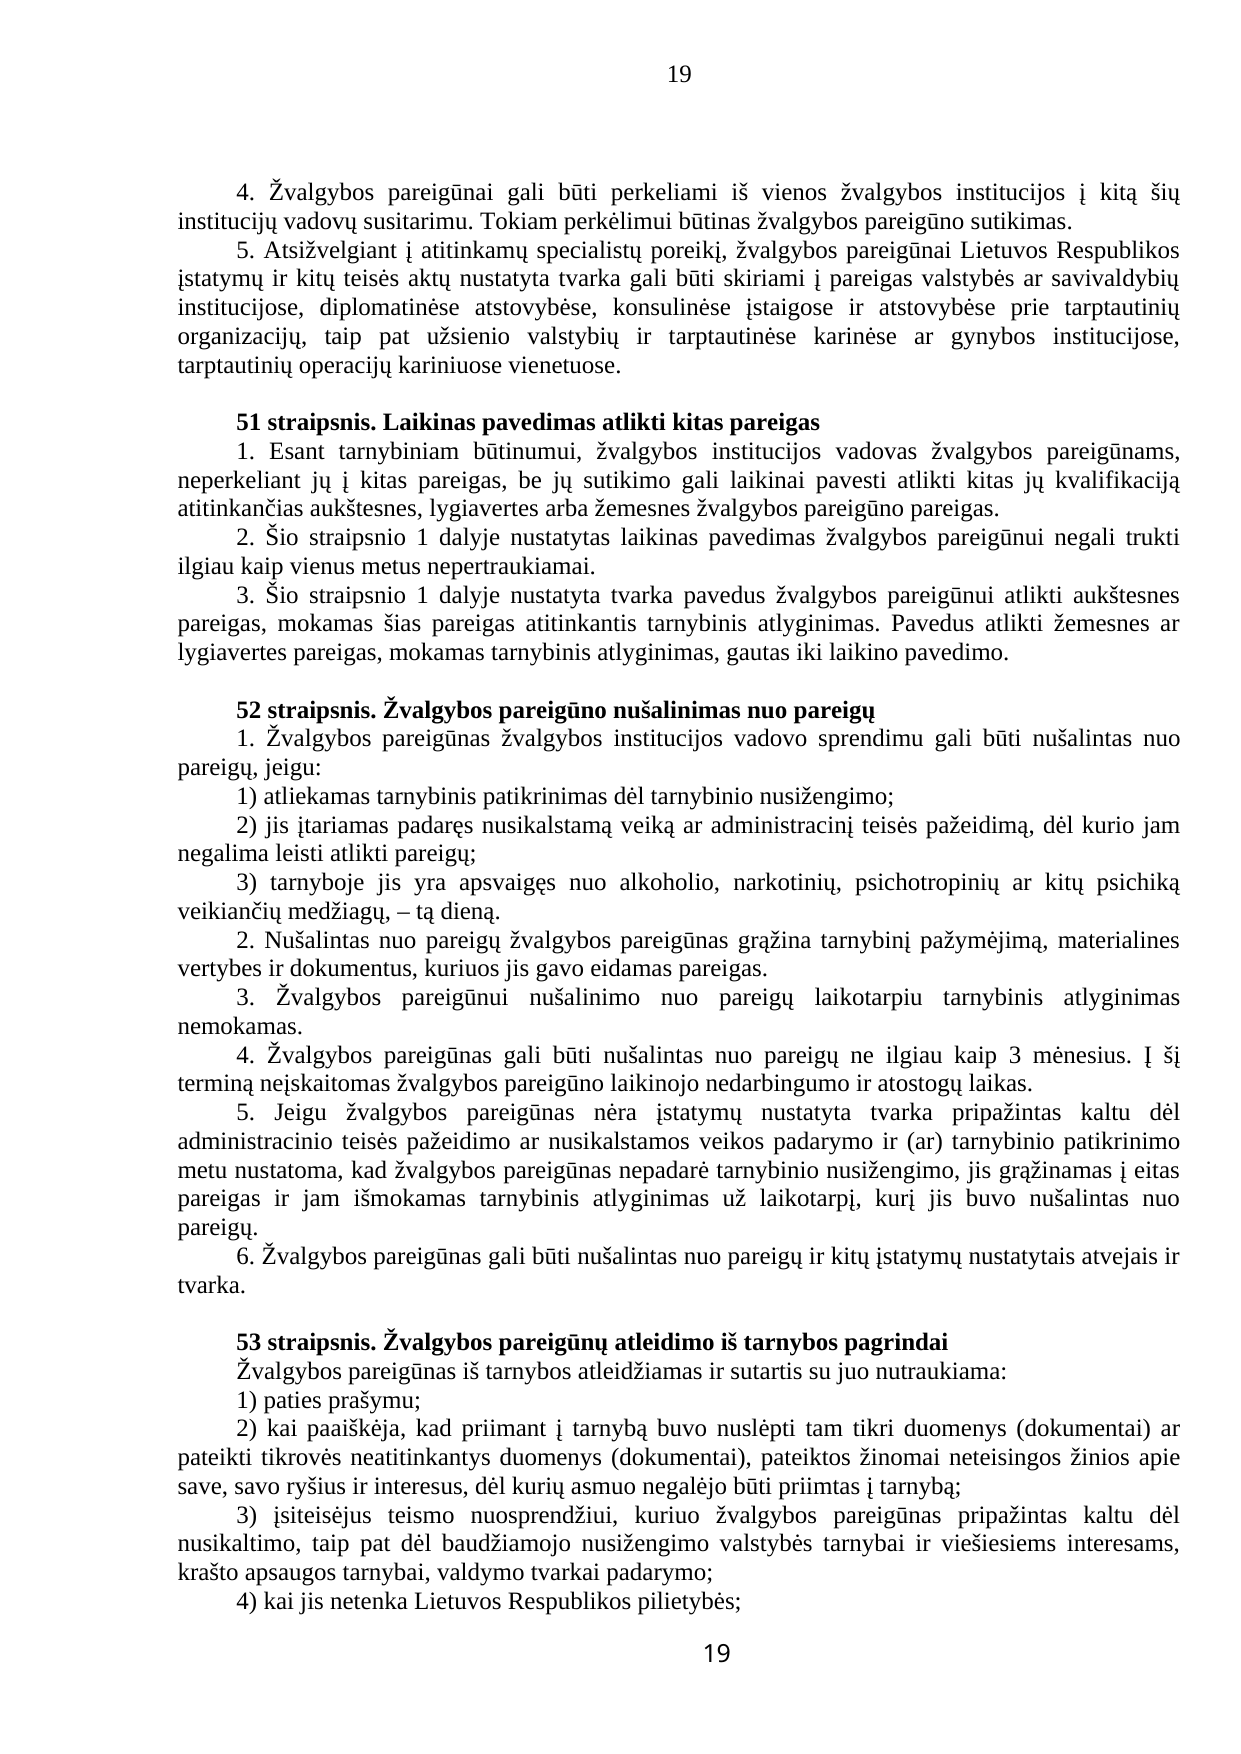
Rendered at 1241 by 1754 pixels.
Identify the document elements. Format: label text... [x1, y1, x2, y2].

text 3. Žvalgybos pareigūnui nušalinimo nuo pareigų laikotarpiu tarnybinis atlyginimas nemokamas. [177, 982, 1181, 1040]
text 3. Šio straipsnio 1 dalyje nustatyta tvarka pavedus žvalgybos pareigūnui atlikti aukštesnes pareigas, mokamas šias pareigas atitinkantis tarnybinis atlyginimas. Pavedus atlikti žemesnes ar lygiavertes pareigas, mokamas tarnybinis atlyginimas, gautas iki laikino pavedimo. [177, 580, 1181, 666]
text 52 straipsnis. Žvalgybos pareigūno nušalinimas nuo pareigų [177, 695, 1181, 723]
text 2. Nušalintas nuo pareigų žvalgybos pareigūnas grąžina tarnybinį pažymėjimą, materialines vertybes ir dokumentus, kuriuos jis gavo eidamas pareigas. [177, 925, 1181, 982]
text 4) kai jis netenka Lietuvos Respublikos pilietybės; [177, 1586, 1181, 1615]
text 3) įsiteisėjus teismo nuosprendžiui, kuriuo žvalgybos pareigūnas pripažintas kaltu dėl nusikaltimo, taip pat dėl baudžiamojo nusižengimo valstybės tarnybai ir viešiesiems interesams, krašto apsaugos tarnybai, valdymo tvarkai padarymo; [177, 1500, 1181, 1586]
text 1. Esant tarnybiniam būtinumui, žvalgybos institucijos vadovas žvalgybos pareigūnams, neperkeliant jų į kitas pareigas, be jų sutikimo gali laikinai pavesti atlikti kitas jų kvalifikaciją atitinkančias aukštesnes, lygiavertes arba žemesnes žvalgybos pareigūno pareigas. [177, 436, 1181, 522]
text 53 straipsnis. Žvalgybos pareigūnų atleidimo iš tarnybos pagrindai [177, 1327, 1181, 1356]
text 6. Žvalgybos pareigūnas gali būti nušalintas nuo pareigų ir kitų įstatymų nustatytais atvejais ir tvarka. [177, 1241, 1181, 1298]
text 1) atliekamas tarnybinis patikrinimas dėl tarnybinio nusižengimo; [177, 781, 1181, 810]
text 3) tarnyboje jis yra apsvaigęs nuo alkoholio, narkotinių, psichotropinių ar kitų psichiką veikiančių medžiagų, – tą dieną. [177, 867, 1181, 925]
text 5. Jeigu žvalgybos pareigūnas nėra įstatymų nustatyta tvarka pripažintas kaltu dėl administracinio teisės pažeidimo ar nusikalstamos veikos padarymo ir (ar) tarnybinio patikrinimo metu nustatoma, kad žvalgybos pareigūnas nepadarė tarnybinio nusižengimo, jis grąžinamas į eitas pareigas ir jam išmokamas tarnybinis atlyginimas už laikotarpį, kurį jis buvo nušalintas nuo pareigų. [177, 1097, 1181, 1241]
text 4. Žvalgybos pareigūnai gali būti perkeliami iš vienos žvalgybos institucijos į kitą šių institucijų vadovų susitarimu. Tokiam perkėlimui būtinas žvalgybos pareigūno sutikimas. [177, 177, 1181, 235]
text 2. Šio straipsnio 1 dalyje nustatytas laikinas pavedimas žvalgybos pareigūnui negali trukti ilgiau kaip vienus metus nepertraukiamai. [177, 522, 1181, 580]
text Žvalgybos pareigūnas iš tarnybos atleidžiamas ir sutartis su juo nutraukiama: [177, 1356, 1181, 1385]
text 1. Žvalgybos pareigūnas žvalgybos institucijos vadovo sprendimu gali būti nušalintas nuo pareigų, jeigu: [177, 723, 1181, 781]
text 2) jis įtariamas padaręs nusikalstamą veiką ar administracinį teisės pažeidimą, dėl kurio jam negalima leisti atlikti pareigų; [177, 810, 1181, 867]
text 4. Žvalgybos pareigūnas gali būti nušalintas nuo pareigų ne ilgiau kaip 3 mėnesius. Į šį terminą neįskaitomas žvalgybos pareigūno laikinojo nedarbingumo ir atostogų laikas. [177, 1040, 1181, 1097]
text 1) paties prašymu; [177, 1385, 1181, 1413]
text 51 straipsnis. Laikinas pavedimas atlikti kitas pareigas [177, 407, 1181, 436]
text 2) kai paaiškėja, kad priimant į tarnybą buvo nuslėpti tam tikri duomenys (dokumentai) ar pateikti tikrovės neatitinkantys duomenys (dokumentai), pateiktos žinomai neteisingos žinios apie save, savo ryšius ir interesus, dėl kurių asmuo negalėjo būti priimtas į tarnybą; [177, 1413, 1181, 1500]
text 5. Atsižvelgiant į atitinkamų specialistų poreikį, žvalgybos pareigūnai Lietuvos Respublikos įstatymų ir kitų teisės aktų nustatyta tvarka gali būti skiriami į pareigas valstybės ar savivaldybių institucijose, diplomatinėse atstovybėse, konsulinėse įstaigose ir atstovybėse prie tarptautinių organizacijų, taip pat užsienio valstybių ir tarptautinėse karinėse ar gynybos institucijose, tarptautinių operacijų kariniuose vienetuose. [177, 235, 1181, 378]
